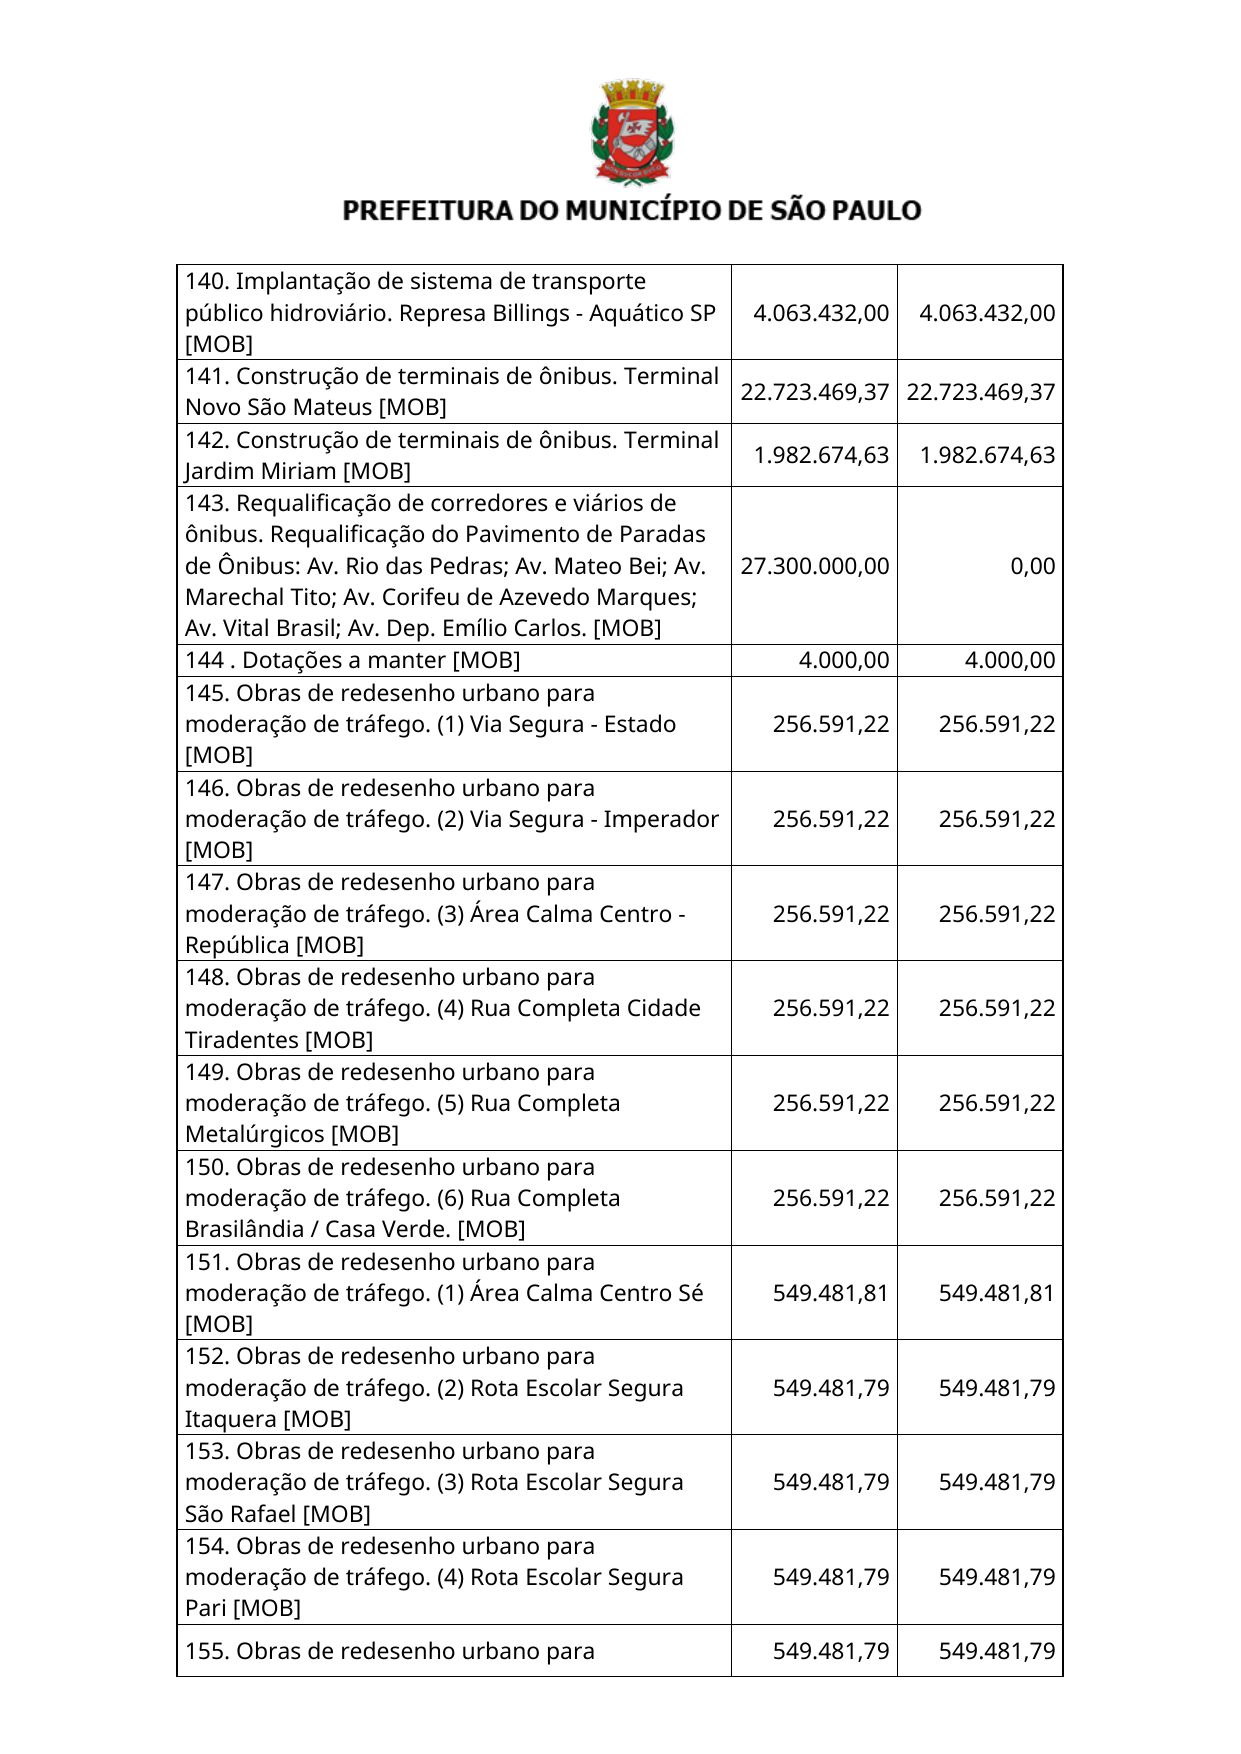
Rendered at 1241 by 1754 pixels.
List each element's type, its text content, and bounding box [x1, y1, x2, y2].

table_cell 549.481,79 [732, 1435, 897, 1529]
table_cell 256.591,22 [732, 677, 897, 771]
table_cell 155. Obras de redesenho urbano para [178, 1625, 731, 1676]
table_cell 150. Obras de redesenho urbano para moderação de tráfego. (6) Rua Completa Brasilândia / Casa Verde. [MOB] [178, 1151, 731, 1244]
table_cell 147. Obras de redesenho urbano para moderação de tráfego. (3) Área Calma Centro - República [MOB] [178, 866, 731, 960]
table_cell 256.591,22 [732, 961, 897, 1055]
table_cell 154. Obras de redesenho urbano para moderação de tráfego. (4) Rota Escolar Segura Pari [MOB] [178, 1530, 731, 1624]
table_cell 549.481,79 [732, 1340, 897, 1434]
table_cell 153. Obras de redesenho urbano para moderação de tráfego. (3) Rota Escolar Segura São Rafael [MOB] [178, 1435, 731, 1529]
table_cell 549.481,79 [898, 1435, 1062, 1529]
table_cell 141. Construção de terminais de ônibus. Terminal Novo São Mateus [MOB] [178, 360, 731, 423]
table_cell 256.591,22 [898, 1056, 1062, 1150]
table_cell 256.591,22 [898, 677, 1062, 771]
table_cell 22.723.469,37 [898, 360, 1062, 423]
table_cell 549.481,79 [898, 1530, 1062, 1624]
table_cell 140. Implantação de sistema de transporte público hidroviário. Represa Billings - Aquático SP [MOB] [178, 265, 731, 359]
table_cell 146. Obras de redesenho urbano para moderação de tráfego. (2) Via Segura - Imperador [MOB] [178, 772, 731, 865]
table_cell 142. Construção de terminais de ônibus. Terminal Jardim Miriam [MOB] [178, 424, 731, 486]
table_cell 4.000,00 [898, 645, 1062, 676]
table_cell 256.591,22 [898, 866, 1062, 960]
table_cell 4.063.432,00 [898, 265, 1062, 359]
table_cell 549.481,79 [732, 1530, 897, 1624]
table_cell 4.063.432,00 [732, 265, 897, 359]
table_cell 549.481,79 [732, 1625, 897, 1676]
table_cell 549.481,81 [898, 1246, 1062, 1339]
table_cell 152. Obras de redesenho urbano para moderação de tráfego. (2) Rota Escolar Segura Itaquera [MOB] [178, 1340, 731, 1434]
table_cell 549.481,79 [898, 1625, 1062, 1676]
table_cell 549.481,79 [898, 1340, 1062, 1434]
table_cell 149. Obras de redesenho urbano para moderação de tráfego. (5) Rua Completa Metalúrgicos [MOB] [178, 1056, 731, 1150]
table_cell 151. Obras de redesenho urbano para moderação de tráfego. (1) Área Calma Centro Sé [MOB] [178, 1246, 731, 1339]
table_cell 143. Requalificação de corredores e viários de ônibus. Requalificação do Pavimento de Paradas de Ônibus: Av. Rio das Pedras; Av. Mateo Bei; Av. Marechal Tito; Av. Corifeu de Azevedo Marques; Av. Vital Brasil; Av. Dep. Emílio Carlos. [MOB] [178, 487, 731, 643]
table_cell 148. Obras de redesenho urbano para moderação de tráfego. (4) Rua Completa Cidade Tiradentes [MOB] [178, 961, 731, 1055]
table_cell 1.982.674,63 [732, 424, 897, 486]
table_cell 144 . Dotações a manter [MOB] [178, 645, 731, 676]
table_cell 256.591,22 [732, 772, 897, 865]
table_cell 256.591,22 [732, 866, 897, 960]
table_cell 256.591,22 [898, 772, 1062, 865]
table_cell 22.723.469,37 [732, 360, 897, 423]
table_cell 256.591,22 [732, 1151, 897, 1244]
table_cell 145. Obras de redesenho urbano para moderação de tráfego. (1) Via Segura - Estado [MOB] [178, 677, 731, 771]
table_cell 1.982.674,63 [898, 424, 1062, 486]
table_cell 549.481,81 [732, 1246, 897, 1339]
table_cell 4.000,00 [732, 645, 897, 676]
table_cell 27.300.000,00 [732, 487, 897, 643]
table_cell 256.591,22 [898, 961, 1062, 1055]
table_cell 256.591,22 [898, 1151, 1062, 1244]
table_cell 256.591,22 [732, 1056, 897, 1150]
table_cell 0,00 [898, 487, 1062, 643]
